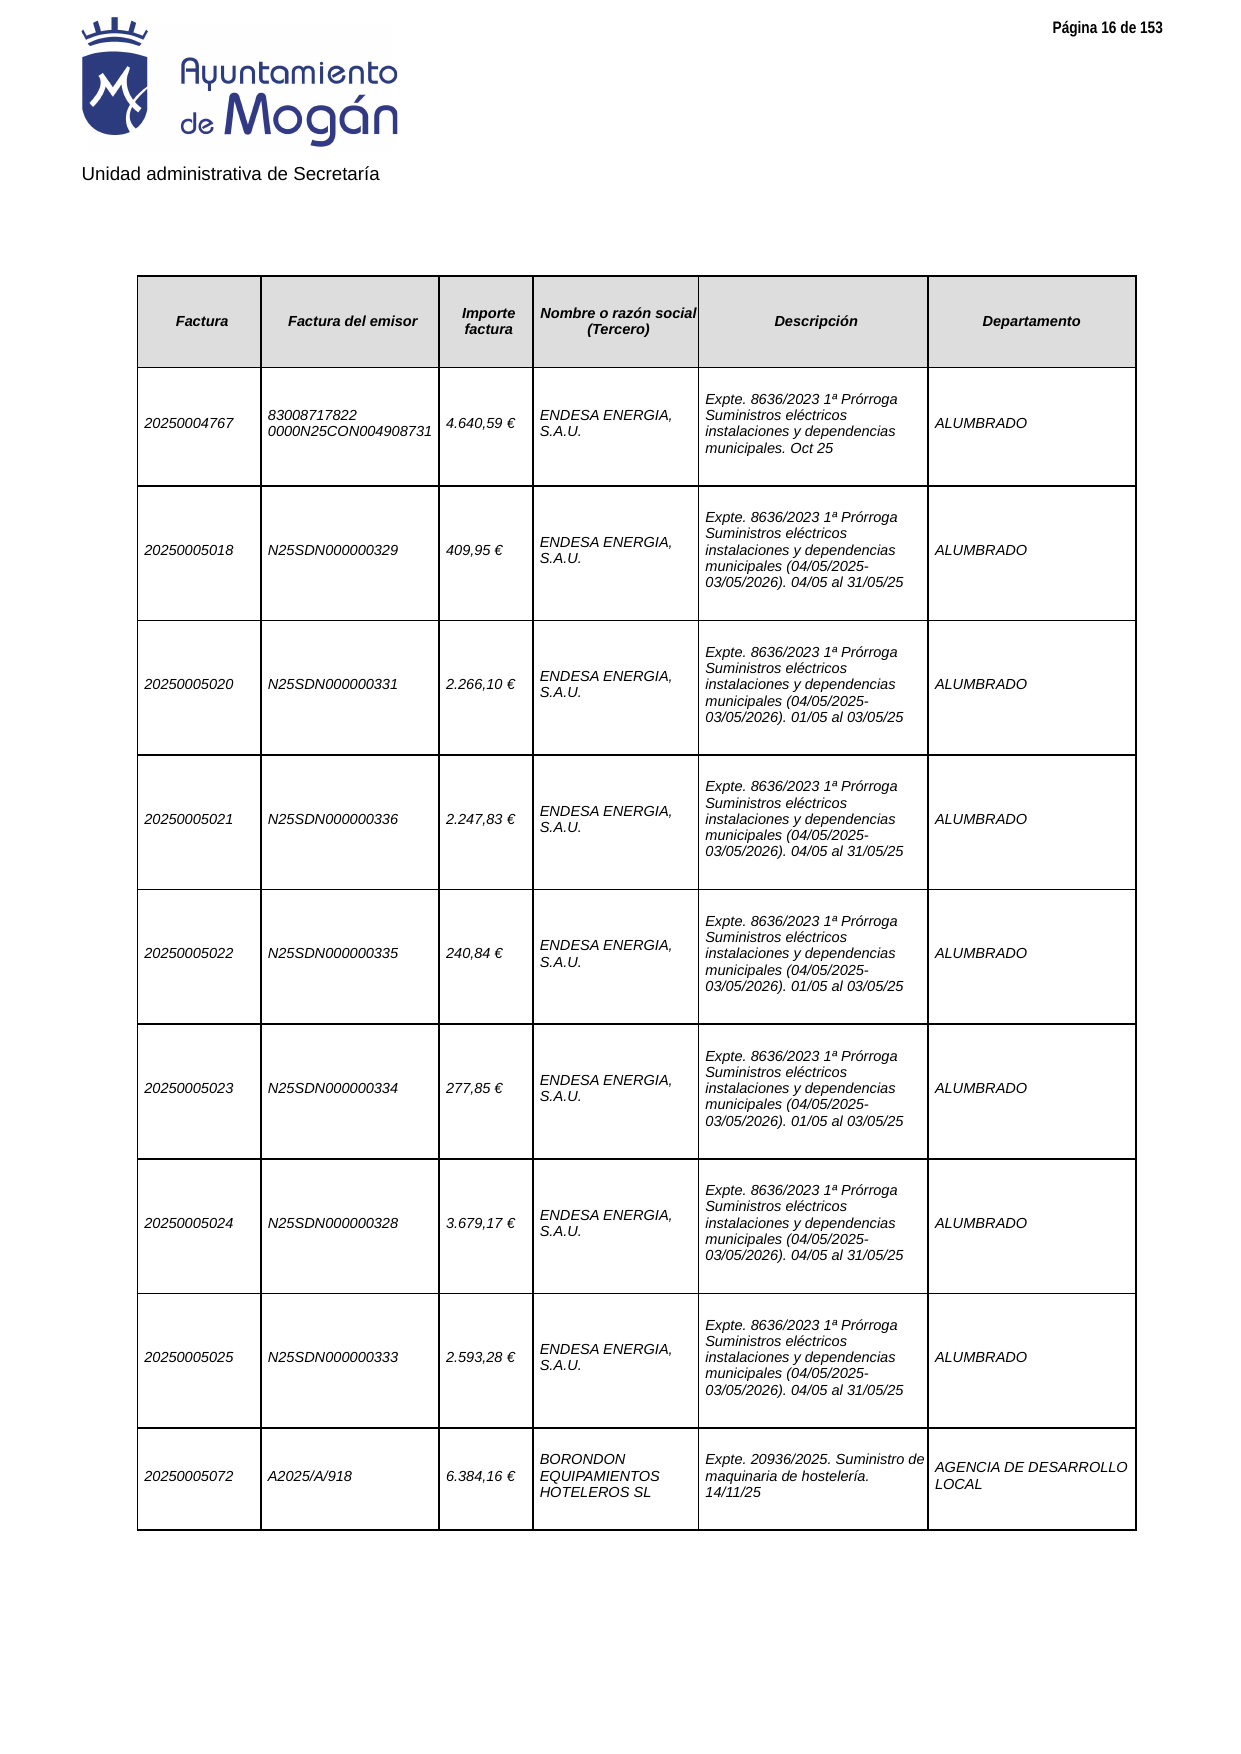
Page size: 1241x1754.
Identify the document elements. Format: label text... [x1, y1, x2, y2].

table_cell 4.640,59 € [440, 368, 532, 485]
table_cell 20250005021 [138, 756, 260, 889]
table_cell 20250004767 [138, 368, 260, 485]
table_cell N25SDN000000328 [262, 1160, 438, 1292]
table_cell ALUMBRADO [929, 1025, 1135, 1158]
table_cell ALUMBRADO [929, 487, 1135, 619]
table_cell Expte. 8636/2023 1ª Prórroga Suministros eléctricos instalaciones y dependencias municipales (04/05/2025-03/05/2026). 04/05 al 31/05/25 [699, 1294, 927, 1427]
table_cell ENDESA ENERGIA, S.A.U. [534, 621, 698, 754]
table_cell ALUMBRADO [929, 1294, 1135, 1427]
table_cell 6.384,16 € [440, 1429, 532, 1529]
table_cell 20250005022 [138, 890, 260, 1023]
table_cell Expte. 8636/2023 1ª Prórroga Suministros eléctricos instalaciones y dependencias municipales. Oct 25 [699, 368, 927, 485]
table_cell N25SDN000000329 [262, 487, 438, 619]
table_cell ENDESA ENERGIA, S.A.U. [534, 890, 698, 1023]
table_cell ALUMBRADO [929, 1160, 1135, 1292]
table_cell 2.247,83 € [440, 756, 532, 889]
table_cell 20250005018 [138, 487, 260, 619]
table_cell A2025/A/918 [262, 1429, 438, 1529]
table_cell Expte. 8636/2023 1ª Prórroga Suministros eléctricos instalaciones y dependencias municipales (04/05/2025-03/05/2026). 04/05 al 31/05/25 [699, 1160, 927, 1292]
table_cell Expte. 8636/2023 1ª Prórroga Suministros eléctricos instalaciones y dependencias municipales (04/05/2025-03/05/2026). 04/05 al 31/05/25 [699, 756, 927, 889]
table_cell 2.266,10 € [440, 621, 532, 754]
table_header Nombre o razón social (Tercero) [534, 277, 698, 367]
table_cell ENDESA ENERGIA, S.A.U. [534, 487, 698, 619]
table_cell Expte. 8636/2023 1ª Prórroga Suministros eléctricos instalaciones y dependencias municipales (04/05/2025-03/05/2026). 04/05 al 31/05/25 [699, 487, 927, 619]
table_cell Expte. 8636/2023 1ª Prórroga Suministros eléctricos instalaciones y dependencias municipales (04/05/2025-03/05/2026). 01/05 al 03/05/25 [699, 621, 927, 754]
table_header Descripción [699, 277, 927, 367]
table_cell 240,84 € [440, 890, 532, 1023]
table_cell 20250005072 [138, 1429, 260, 1529]
table_cell N25SDN000000333 [262, 1294, 438, 1427]
table_cell 3.679,17 € [440, 1160, 532, 1292]
table_cell 20250005023 [138, 1025, 260, 1158]
table_cell 2.593,28 € [440, 1294, 532, 1427]
table_cell Expte. 8636/2023 1ª Prórroga Suministros eléctricos instalaciones y dependencias municipales (04/05/2025-03/05/2026). 01/05 al 03/05/25 [699, 1025, 927, 1158]
table_cell ALUMBRADO [929, 368, 1135, 485]
table_cell 20250005024 [138, 1160, 260, 1292]
table_cell ALUMBRADO [929, 756, 1135, 889]
table_cell ALUMBRADO [929, 621, 1135, 754]
table_cell 20250005025 [138, 1294, 260, 1427]
table_cell 83008717822 0000N25CON004908731 [262, 368, 438, 485]
table_cell N25SDN000000334 [262, 1025, 438, 1158]
table_cell Expte. 20936/2025. Suministro de maquinaria de hostelería. 14/11/25 [699, 1429, 927, 1529]
table_cell BORONDON EQUIPAMIENTOS HOTELEROS SL [534, 1429, 698, 1529]
table_cell ENDESA ENERGIA, S.A.U. [534, 1025, 698, 1158]
table_cell 20250005020 [138, 621, 260, 754]
table_header Factura [138, 277, 260, 367]
table_cell ALUMBRADO [929, 890, 1135, 1023]
table_cell ENDESA ENERGIA, S.A.U. [534, 1160, 698, 1292]
table_cell 277,85 € [440, 1025, 532, 1158]
table_cell ENDESA ENERGIA, S.A.U. [534, 756, 698, 889]
table_cell Expte. 8636/2023 1ª Prórroga Suministros eléctricos instalaciones y dependencias municipales (04/05/2025-03/05/2026). 01/05 al 03/05/25 [699, 890, 927, 1023]
table_header Factura del emisor [262, 277, 438, 367]
table_header Importe factura [440, 277, 532, 367]
table_cell ENDESA ENERGIA, S.A.U. [534, 368, 698, 485]
picture [81, 17, 398, 153]
table_cell N25SDN000000335 [262, 890, 438, 1023]
table_cell N25SDN000000336 [262, 756, 438, 889]
table_header Departamento [929, 277, 1135, 367]
table_cell N25SDN000000331 [262, 621, 438, 754]
table_cell ENDESA ENERGIA, S.A.U. [534, 1294, 698, 1427]
table_cell 409,95 € [440, 487, 532, 619]
table_cell AGENCIA DE DESARROLLO LOCAL [929, 1429, 1135, 1529]
